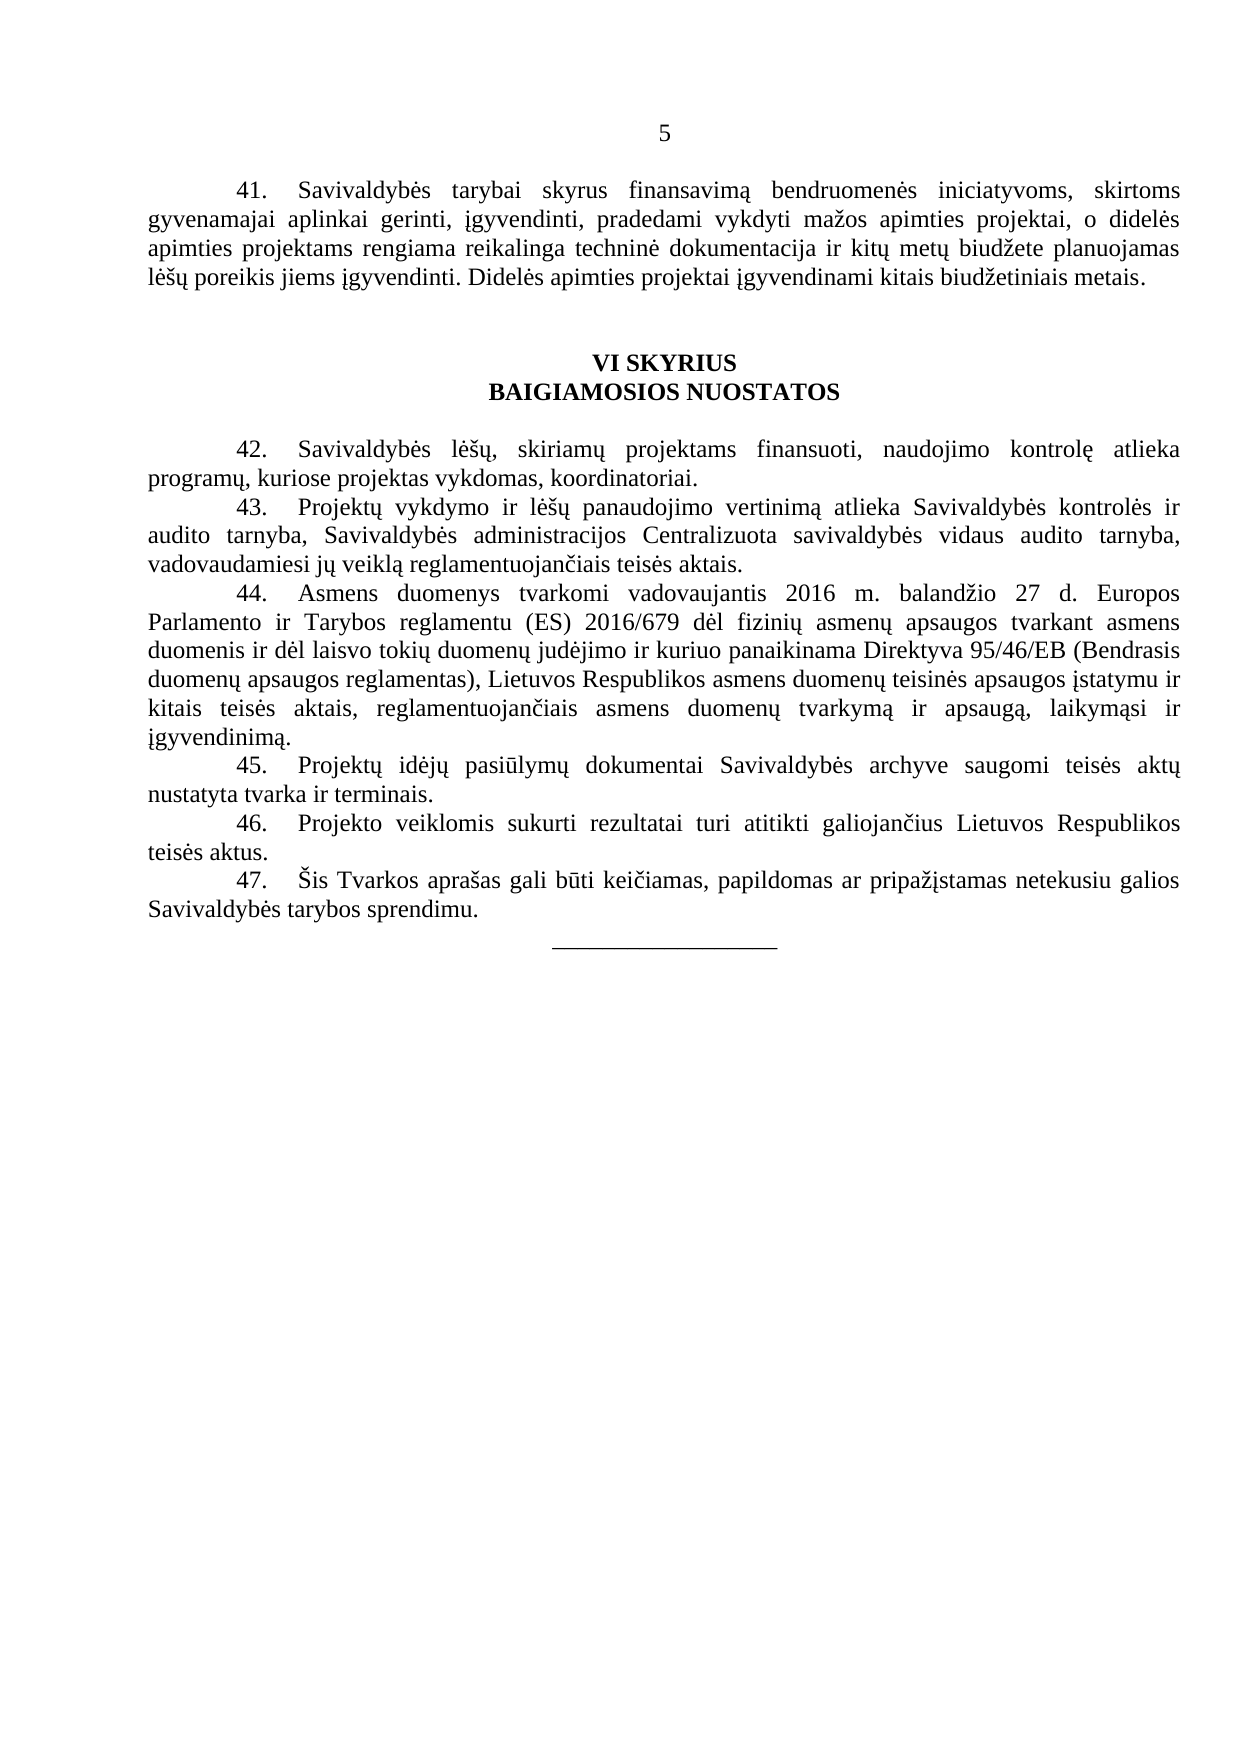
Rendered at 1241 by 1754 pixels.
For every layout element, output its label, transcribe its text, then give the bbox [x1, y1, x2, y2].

text 45. Projektų idėjų pasiūlymų dokumentai Savivaldybės archyve saugomi teisės aktų nustatyta tvarka ir terminais. [148, 751, 1181, 808]
text __________________ [148, 923, 1181, 952]
text 46. Projekto veiklomis sukurti rezultatai turi atitikti galiojančius Lietuvos Respublikos teisės aktus. [148, 808, 1181, 866]
text 41. Savivaldybės tarybai skyrus finansavimą bendruomenės iniciatyvoms, skirtoms gyvenamajai aplinkai gerinti, įgyvendinti, pradedami vykdyti mažos apimties projektai, o didelės apimties projektams rengiama reikalinga techninė dokumentacija ir kitų metų biudžete planuojamas lėšų poreikis jiems įgyvendinti. Didelės apimties projektai įgyvendinami kitais biudžetiniais metais. [148, 176, 1181, 291]
text 42. Savivaldybės lėšų, skiriamų projektams finansuoti, naudojimo kontrolę atlieka programų, kuriose projektas vykdomas, koordinatoriai. [148, 434, 1181, 492]
text 43. Projektų vykdymo ir lėšų panaudojimo vertinimą atlieka Savivaldybės kontrolės ir audito tarnyba, Savivaldybės administracijos Centralizuota savivaldybės vidaus audito tarnyba, vadovaudamiesi jų veiklą reglamentuojančiais teisės aktais. [148, 492, 1181, 578]
text 44. Asmens duomenys tvarkomi vadovaujantis 2016 m. balandžio 27 d. Europos Parlamento ir Tarybos reglamentu (ES) 2016/679 dėl fizinių asmenų apsaugos tvarkant asmens duomenis ir dėl laisvo tokių duomenų judėjimo ir kuriuo panaikinama Direktyva 95/46/EB (Bendrasis duomenų apsaugos reglamentas), Lietuvos Respublikos asmens duomenų teisinės apsaugos įstatymu ir kitais teisės aktais, reglamentuojančiais asmens duomenų tvarkymą ir apsaugą, laikymąsi ir įgyvendinimą. [148, 578, 1181, 751]
text 47. Šis Tvarkos aprašas gali būti keičiamas, papildomas ar pripažįstamas netekusiu galios Savivaldybės tarybos sprendimu. [148, 866, 1181, 923]
text BAIGIAMOSIOS NUOSTATOS [148, 377, 1181, 406]
text VI SKYRIUS [148, 348, 1181, 377]
